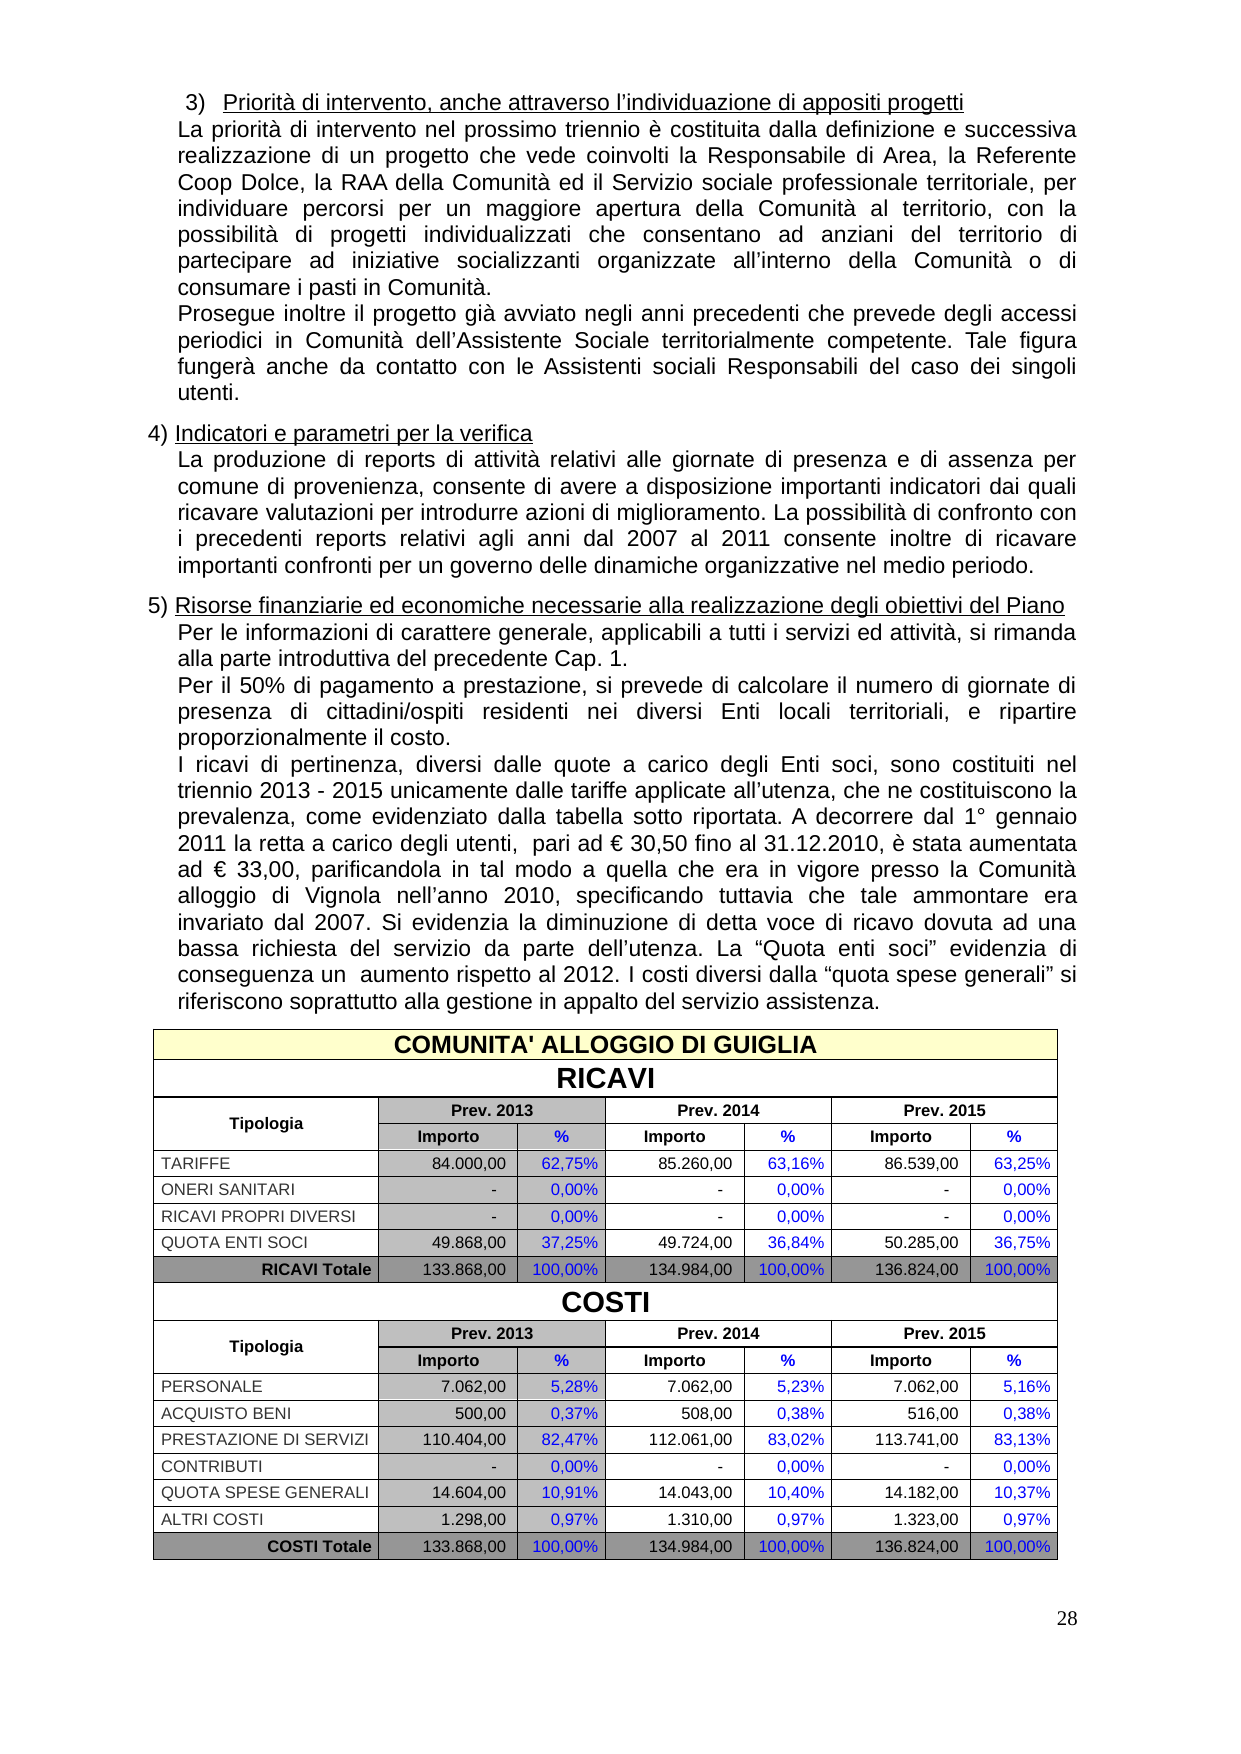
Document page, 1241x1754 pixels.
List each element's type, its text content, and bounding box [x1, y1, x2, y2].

table_cell 113.741,00 [832, 1427, 970, 1453]
table_cell % [971, 1124, 1057, 1149]
table_cell Prev. 2013 [379, 1098, 605, 1123]
table_cell COSTI Totale [154, 1533, 378, 1559]
table_cell 0,00% [971, 1177, 1057, 1203]
text 4) Indicatori e parametri per la verifica [148, 420, 1078, 446]
text Per il 50% di pagamento a prestazione, si prevede di calcolare il numero di giornate di presenza di cittadini/ospiti residenti nei diversi Enti locali territoriali, e ripartire proporzionalmente il costo. [177, 672, 1078, 751]
table_cell 0,00% [518, 1204, 605, 1229]
table_cell RICAVI [154, 1060, 1057, 1096]
table_cell 0,97% [745, 1507, 831, 1532]
table_cell ONERI SANITARI [154, 1177, 378, 1203]
table_cell 100,00% [971, 1533, 1057, 1559]
text I ricavi di pertinenza, diversi dalle quote a carico degli Enti soci, sono costituiti nel triennio 2013 - 2015 unicamente dalle tariffe applicate all’utenza, che ne costituiscono la prevalenza, come evidenziato dalla tabella sotto riportata. A decorrere dal 1° gennaio 2011 la retta a carico degli utenti, pari ad € 30,50 fino al 31.12.2010, è stata aumentata ad € 33,00, parificandola in tal modo a quella che era in vigore presso la Comunità alloggio di Vignola nell’anno 2010, specificando tuttavia che tale ammontare era invariato dal 2007. Si evidenzia la diminuzione di detta voce di ricavo dovuta ad una bassa richiesta del servizio da parte dell’utenza. La “Quota enti soci” evidenzia di conseguenza un aumento rispetto al 2012. I costi diversi dalla “quota spese generali” si riferiscono soprattutto alla gestione in appalto del servizio assistenza. [177, 751, 1078, 1014]
text Prosegue inoltre il progetto già avviato negli anni precedenti che prevede degli accessi periodici in Comunità dell’Assistente Sociale territorialmente competente. Tale figura fungerà anche da contatto con le Assistenti sociali Responsabili del caso dei singoli utenti. [177, 300, 1078, 406]
table_cell Prev. 2014 [606, 1098, 831, 1123]
table_cell - [606, 1177, 744, 1203]
table_cell CONTRIBUTI [154, 1454, 378, 1479]
table_cell 85.260,00 [606, 1151, 744, 1176]
table_cell % [971, 1348, 1057, 1373]
table_cell 112.061,00 [606, 1427, 744, 1453]
table_cell 516,00 [832, 1401, 970, 1426]
table_cell 10,91% [518, 1480, 605, 1506]
table_cell - [379, 1204, 517, 1229]
table_cell 5,28% [518, 1374, 605, 1399]
text Per le informazioni di carattere generale, applicabili a tutti i servizi ed attività, si rimanda alla parte introduttiva del precedente Cap. 1. [177, 619, 1078, 672]
table_cell Importo [832, 1124, 970, 1149]
table_cell 14.182,00 [832, 1480, 970, 1506]
table_cell QUOTA ENTI SOCI [154, 1230, 378, 1256]
table_cell 1.323,00 [832, 1507, 970, 1532]
table_cell 50.285,00 [832, 1230, 970, 1256]
table_cell 36,84% [745, 1230, 831, 1256]
table_cell Importo [832, 1348, 970, 1373]
table_cell - [832, 1454, 970, 1479]
table_cell TARIFFE [154, 1151, 378, 1176]
table_cell Tipologia [154, 1098, 378, 1149]
text La priorità di intervento nel prossimo triennio è costituita dalla definizione e successiva realizzazione di un progetto che vede coinvolti la Responsabile di Area, la Referente Coop Dolce, la RAA della Comunità ed il Servizio sociale professionale territoriale, per individuare percorsi per un maggiore apertura della Comunità al territorio, con la possibilità di progetti individualizzati che consentano ad anziani del territorio di partecipare ad iniziative socializzanti organizzate all’interno della Comunità o di consumare i pasti in Comunità. [177, 116, 1078, 300]
table_cell 63,25% [971, 1151, 1057, 1176]
text La produzione di reports di attività relativi alle giornate di presenza e di assenza per comune di provenienza, consente di avere a disposizione importanti indicatori dai quali ricavare valutazioni per introdurre azioni di miglioramento. La possibilità di confronto con i precedenti reports relativi agli anni dal 2007 al 2011 consente inoltre di ricavare importanti confronti per un governo delle dinamiche organizzative nel medio periodo. [177, 446, 1078, 578]
table_cell 100,00% [745, 1257, 831, 1282]
table_cell Tipologia [154, 1321, 378, 1373]
table_cell 0,97% [518, 1507, 605, 1532]
table_cell 100,00% [518, 1257, 605, 1282]
table_cell 134.984,00 [606, 1257, 744, 1282]
table_cell 0,37% [518, 1401, 605, 1426]
table_cell 110.404,00 [379, 1427, 517, 1453]
table_cell COSTI [154, 1283, 1057, 1320]
table_cell RICAVI Totale [154, 1257, 378, 1282]
table_cell 0,38% [971, 1401, 1057, 1426]
table_cell - [832, 1177, 970, 1203]
table_cell 1.298,00 [379, 1507, 517, 1532]
table_cell QUOTA SPESE GENERALI [154, 1480, 378, 1506]
table_cell 62,75% [518, 1151, 605, 1176]
table_cell 0,00% [971, 1454, 1057, 1479]
table_cell 134.984,00 [606, 1533, 744, 1559]
table_header COMUNITA' ALLOGGIO DI GUIGLIA [154, 1030, 1057, 1059]
table_cell 100,00% [971, 1257, 1057, 1282]
table_cell Prev. 2014 [606, 1321, 831, 1346]
table_cell - [606, 1204, 744, 1229]
table_cell Importo [379, 1124, 517, 1149]
table_cell 1.310,00 [606, 1507, 744, 1532]
table_cell Importo [606, 1348, 744, 1373]
table_cell 133.868,00 [379, 1257, 517, 1282]
table_cell 7.062,00 [379, 1374, 517, 1399]
table_cell % [518, 1124, 605, 1149]
table_cell 0,00% [745, 1204, 831, 1229]
table_cell 83,13% [971, 1427, 1057, 1453]
table_cell 82,47% [518, 1427, 605, 1453]
table_cell 0,00% [518, 1177, 605, 1203]
table_cell 100,00% [745, 1533, 831, 1559]
table_cell - [832, 1204, 970, 1229]
table_cell % [518, 1348, 605, 1373]
table_cell 5,16% [971, 1374, 1057, 1399]
table_cell ALTRI COSTI [154, 1507, 378, 1532]
table_cell 83,02% [745, 1427, 831, 1453]
table_cell 10,37% [971, 1480, 1057, 1506]
table_cell % [745, 1348, 831, 1373]
table_cell - [606, 1454, 744, 1479]
table_cell PERSONALE [154, 1374, 378, 1399]
table_cell Importo [606, 1124, 744, 1149]
table_cell 0,97% [971, 1507, 1057, 1532]
list Priorità di intervento, anche attraverso l’individuazione di appositi progetti [185, 89, 1078, 116]
table_cell 84.000,00 [379, 1151, 517, 1176]
table_cell 508,00 [606, 1401, 744, 1426]
table_cell Prev. 2013 [379, 1321, 605, 1346]
table_cell 136.824,00 [832, 1257, 970, 1282]
table_cell 14.043,00 [606, 1480, 744, 1506]
table_cell - [379, 1177, 517, 1203]
table_cell ACQUISTO BENI [154, 1401, 378, 1426]
table_cell 0,38% [745, 1401, 831, 1426]
table_cell Prev. 2015 [832, 1098, 1057, 1123]
table_cell 7.062,00 [832, 1374, 970, 1399]
table_cell 10,40% [745, 1480, 831, 1506]
table_cell 7.062,00 [606, 1374, 744, 1399]
table_cell 63,16% [745, 1151, 831, 1176]
table_cell 0,00% [518, 1454, 605, 1479]
table_cell 0,00% [745, 1177, 831, 1203]
text 5) Risorse finanziarie ed economiche necessarie alla realizzazione degli obiettivi del Piano [148, 592, 1078, 619]
table_cell 14.604,00 [379, 1480, 517, 1506]
table_cell 0,00% [971, 1204, 1057, 1229]
table_cell 133.868,00 [379, 1533, 517, 1559]
table_cell - [379, 1454, 517, 1479]
table_cell Prev. 2015 [832, 1321, 1057, 1346]
table_cell 36,75% [971, 1230, 1057, 1256]
table_cell 0,00% [745, 1454, 831, 1479]
table_cell 37,25% [518, 1230, 605, 1256]
table_cell 100,00% [518, 1533, 605, 1559]
table_cell 5,23% [745, 1374, 831, 1399]
table_cell 49.868,00 [379, 1230, 517, 1256]
table_cell 500,00 [379, 1401, 517, 1426]
table_cell Importo [379, 1348, 517, 1373]
table_cell % [745, 1124, 831, 1149]
table_cell RICAVI PROPRI DIVERSI [154, 1204, 378, 1229]
table_cell 136.824,00 [832, 1533, 970, 1559]
table_cell 49.724,00 [606, 1230, 744, 1256]
table_cell 86.539,00 [832, 1151, 970, 1176]
table_cell PRESTAZIONE DI SERVIZI [154, 1427, 378, 1453]
